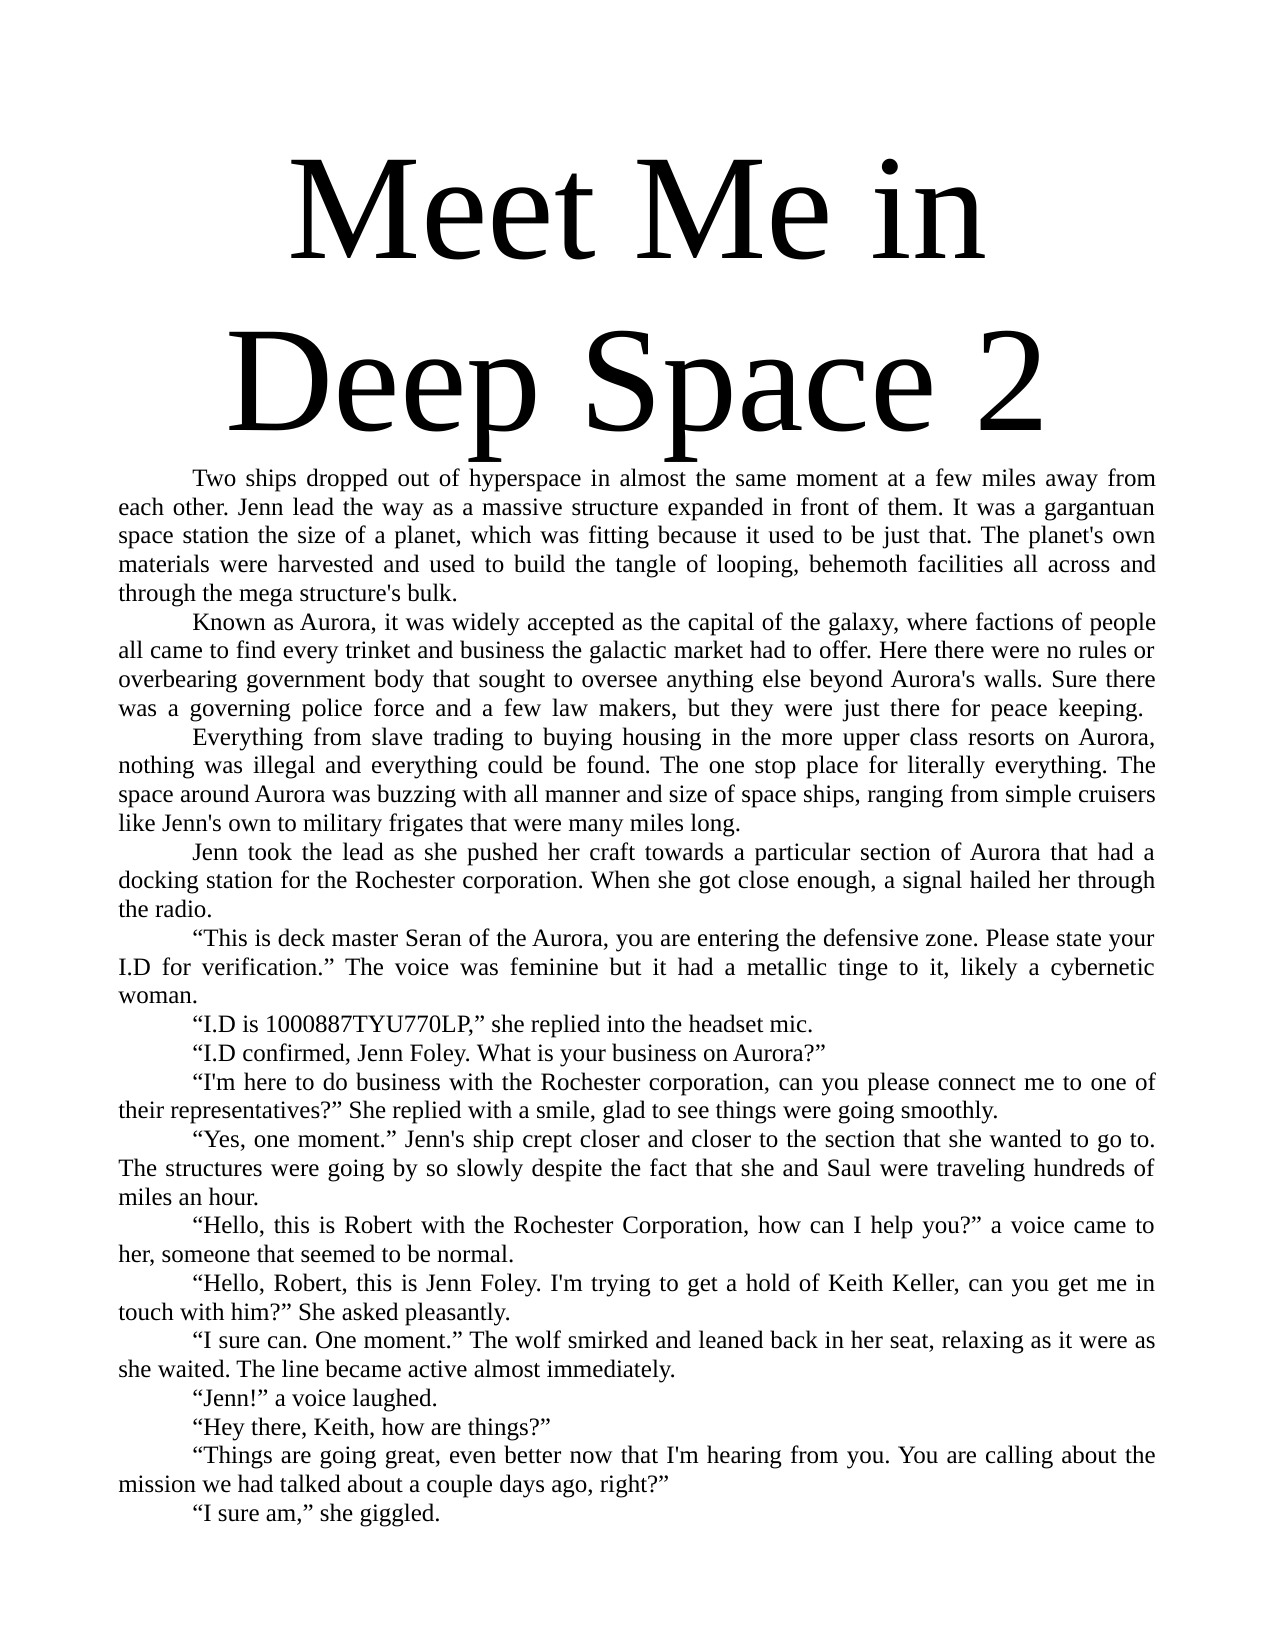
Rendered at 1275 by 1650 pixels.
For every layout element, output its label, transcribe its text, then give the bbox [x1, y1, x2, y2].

text Known as Aurora, it was widely accepted as the capital of the galaxy, where factions of people all came to find every trinket and business the galactic market had to offer. Here there were no rules or overbearing government body that sought to oversee anything else beyond Aurora's walls. Sure there was a governing police force and a few law makers, but they were just there for peace keeping. Everything from slave trading to buying housing in the more upper class resorts on Aurora, nothing was illegal and everything could be found. The one stop place for literally everything. The space around Aurora was buzzing with all manner and size of space ships, ranging from simple cruisers like Jenn's own to military frigates that were many miles long. [118, 607, 1157, 837]
text “I.D confirmed, Jenn Foley. What is your business on Aurora?” [118, 1038, 1157, 1067]
text “This is deck master Seran of the Aurora, you are entering the defensive zone. Please state your I.D for verification.” The voice was feminine but it had a metallic tinge to it, likely a cybernetic woman. [118, 923, 1157, 1009]
text “Yes, one moment.” Jenn's ship crept closer and closer to the section that she wanted to go to. The structures were going by so slowly despite the fact that she and Saul were traveling hundreds of miles an hour. [118, 1124, 1157, 1211]
text Meet Me in Deep Space 2 [118, 118, 1157, 463]
text “I'm here to do business with the Rochester corporation, can you please connect me to one of their representatives?” She replied with a smile, glad to see things were going smoothly. [118, 1067, 1157, 1124]
text Jenn took the lead as she pushed her craft towards a particular section of Aurora that had a docking station for the Rochester corporation. When she got close enough, a signal hailed her through the radio. [118, 837, 1157, 923]
text “Things are going great, even better now that I'm hearing from you. You are calling about the mission we had talked about a couple days ago, right?” [118, 1441, 1157, 1498]
text Two ships dropped out of hyperspace in almost the same moment at a few miles away from each other. Jenn lead the way as a massive structure expanded in front of them. It was a gargantuan space station the size of a planet, which was fitting because it used to be just that. The planet's own materials were harvested and used to build the tangle of looping, behemoth facilities all across and through the mega structure's bulk. [118, 463, 1157, 607]
text “I sure am,” she giggled. [118, 1498, 1157, 1527]
text “Jenn!” a voice laughed. [118, 1383, 1157, 1412]
text “Hello, Robert, this is Jenn Foley. I'm trying to get a hold of Keith Keller, can you get me in touch with him?” She asked pleasantly. [118, 1268, 1157, 1326]
text “I sure can. One moment.” The wolf smirked and leaned back in her seat, relaxing as it were as she waited. The line became active almost immediately. [118, 1326, 1157, 1383]
text “Hey there, Keith, how are things?” [118, 1412, 1157, 1441]
text “Hello, this is Robert with the Rochester Corporation, how can I help you?” a voice came to her, someone that seemed to be normal. [118, 1211, 1157, 1268]
text “I.D is 1000887TYU770LP,” she replied into the headset mic. [118, 1009, 1157, 1038]
